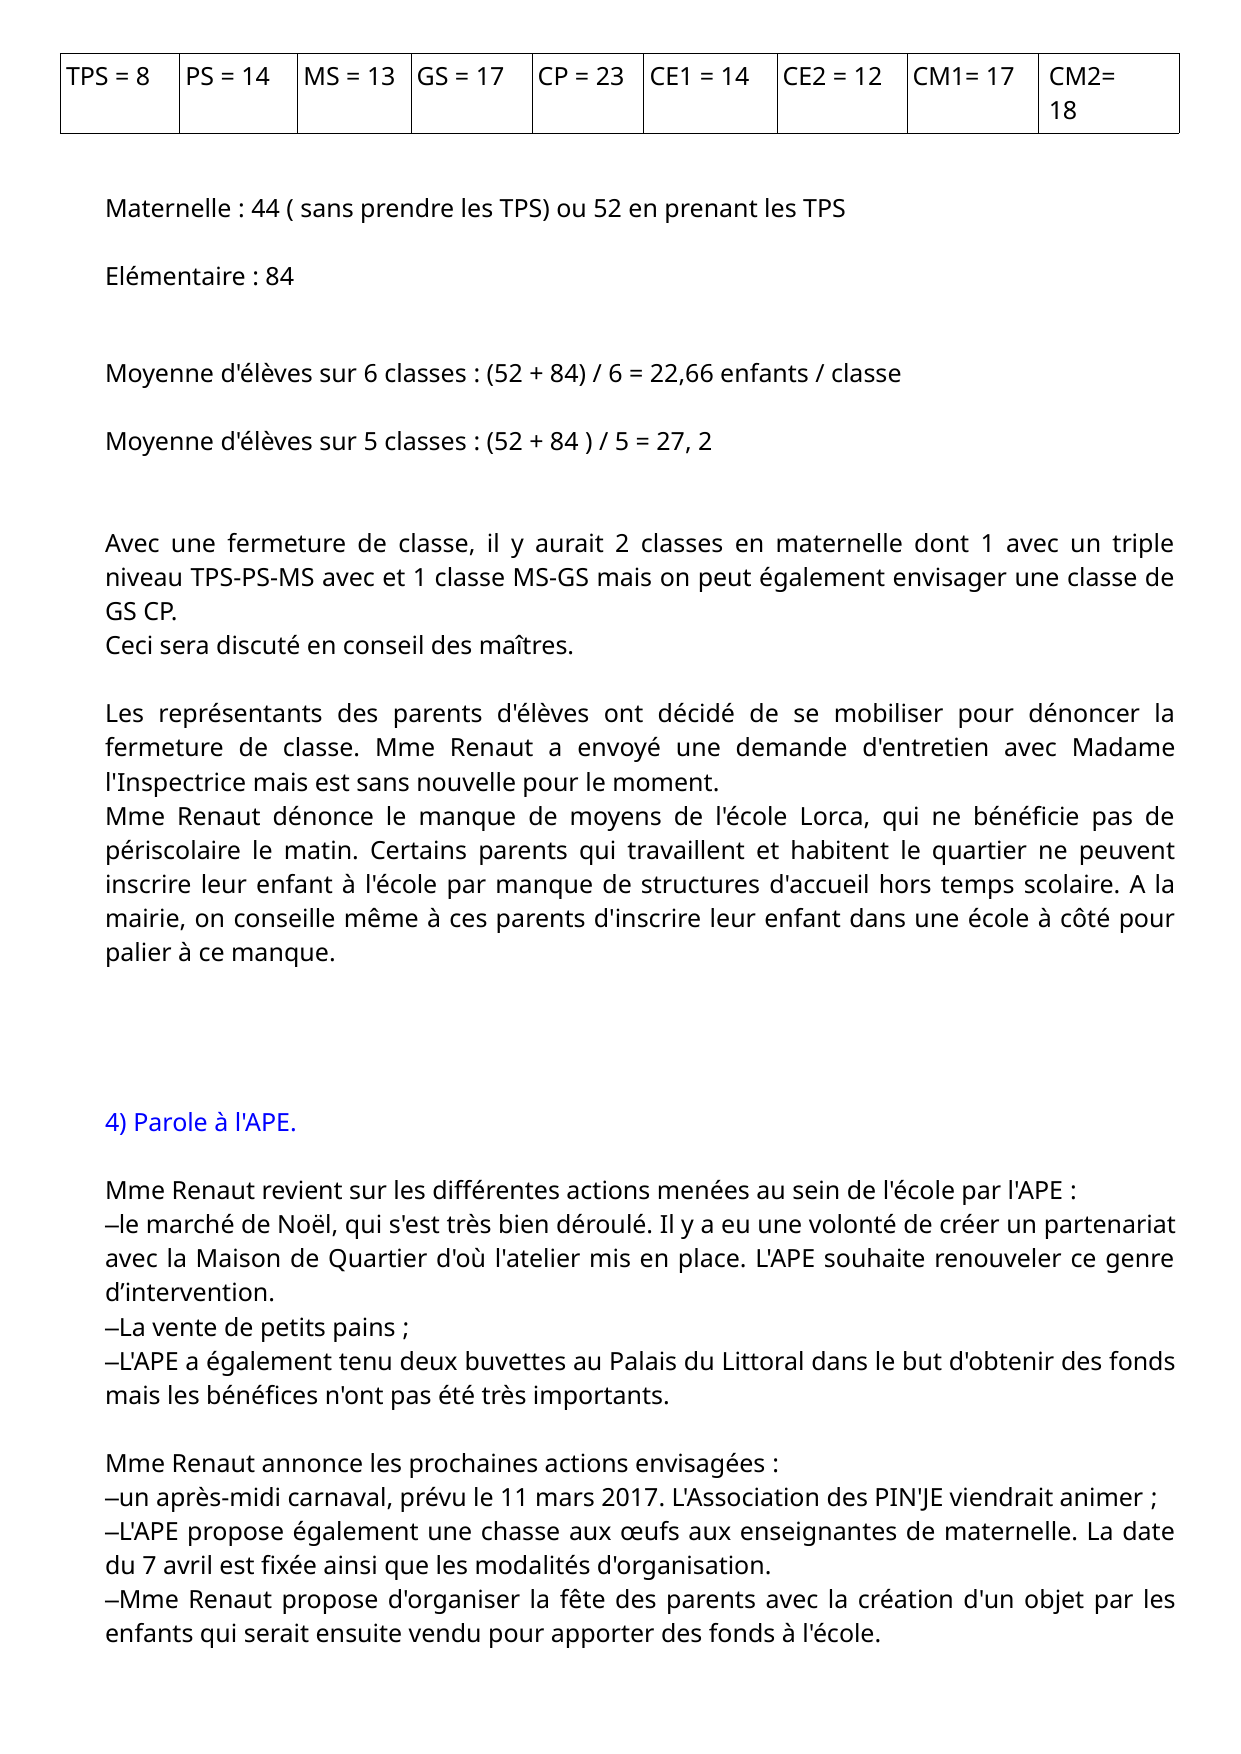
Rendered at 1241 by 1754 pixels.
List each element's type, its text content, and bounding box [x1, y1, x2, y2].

list La vente de petits pains ; [105, 1309, 1177, 1343]
list un après-midi carnaval, prévu le 11 mars 2017. L'Association des PIN'JE viendrait animer ; [105, 1479, 1177, 1513]
list le marché de Noël, qui s'est très bien déroulé. Il y a eu une volonté de créer un partenariat avec la Maison de Quartier d'où l'atelier mis en place. L'APE souhaite renouveler ce genre d’intervention. [105, 1207, 1177, 1309]
text Mme Renaut annonce les prochaines actions envisagées : [105, 1445, 1177, 1479]
text Maternelle : 44 ( sans prendre les TPS) ou 52 en prenant les TPS [105, 190, 1177, 224]
list L'APE propose également une chasse aux œufs aux enseignantes de maternelle. La date du 7 avril est fixée ainsi que les modalités d'organisation. [105, 1513, 1177, 1582]
text Mme Renaut dénonce le manque de moyens de l'école Lorca, qui ne bénéficie pas de périscolaire le matin. Certains parents qui travaillent et habitent le quartier ne peuvent inscrire leur enfant à l'école par manque de structures d'accueil hors temps scolaire. A la mairie, on conseille même à ces parents d'inscrire leur enfant dans une école à côté pour palier à ce manque. [105, 798, 1177, 968]
text Ceci sera discuté en conseil des maîtres. [105, 628, 1177, 662]
list L'APE a également tenu deux buvettes au Palais du Littoral dans le but d'obtenir des fonds mais les bénéfices n'ont pas été très importants. [105, 1343, 1177, 1411]
text Les représentants des parents d'élèves ont décidé de se mobiliser pour dénoncer la fermeture de classe. Mme Renaut a envoyé une demande d'entretien avec Madame l'Inspectrice mais est sans nouvelle pour le moment. [105, 696, 1177, 798]
text Avec une fermeture de classe, il y aurait 2 classes en maternelle dont 1 avec un triple niveau TPS-PS-MS avec et 1 classe MS-GS mais on peut également envisager une classe de GS CP. [105, 526, 1177, 628]
list Mme Renaut propose d'organiser la fête des parents avec la création d'un objet par les enfants qui serait ensuite vendu pour apporter des fonds à l'école. [105, 1582, 1177, 1650]
text Moyenne d'élèves sur 5 classes : (52 + 84 ) / 5 = 27, 2 [105, 423, 1177, 458]
table_header CM1= 17 [908, 54, 1038, 133]
table_header CM2= 18 [1039, 54, 1179, 133]
table_header PS = 14 [180, 54, 297, 133]
text 4) Parole à l'APE. Mme Renaut revient sur les différentes actions menées au sein de l'école par l'APE : [105, 1105, 1177, 1207]
table_header TPS = 8 [61, 54, 179, 133]
table_header CP = 23 [533, 54, 643, 133]
table_header CE1 = 14 [644, 54, 777, 133]
text Elémentaire : 84 [105, 258, 1177, 293]
table_header CE2 = 12 [778, 54, 907, 133]
table_header GS = 17 [412, 54, 532, 133]
text Moyenne d'élèves sur 6 classes : (52 + 84) / 6 = 22,66 enfants / classe [105, 355, 1177, 389]
table_header MS = 13 [298, 54, 411, 133]
